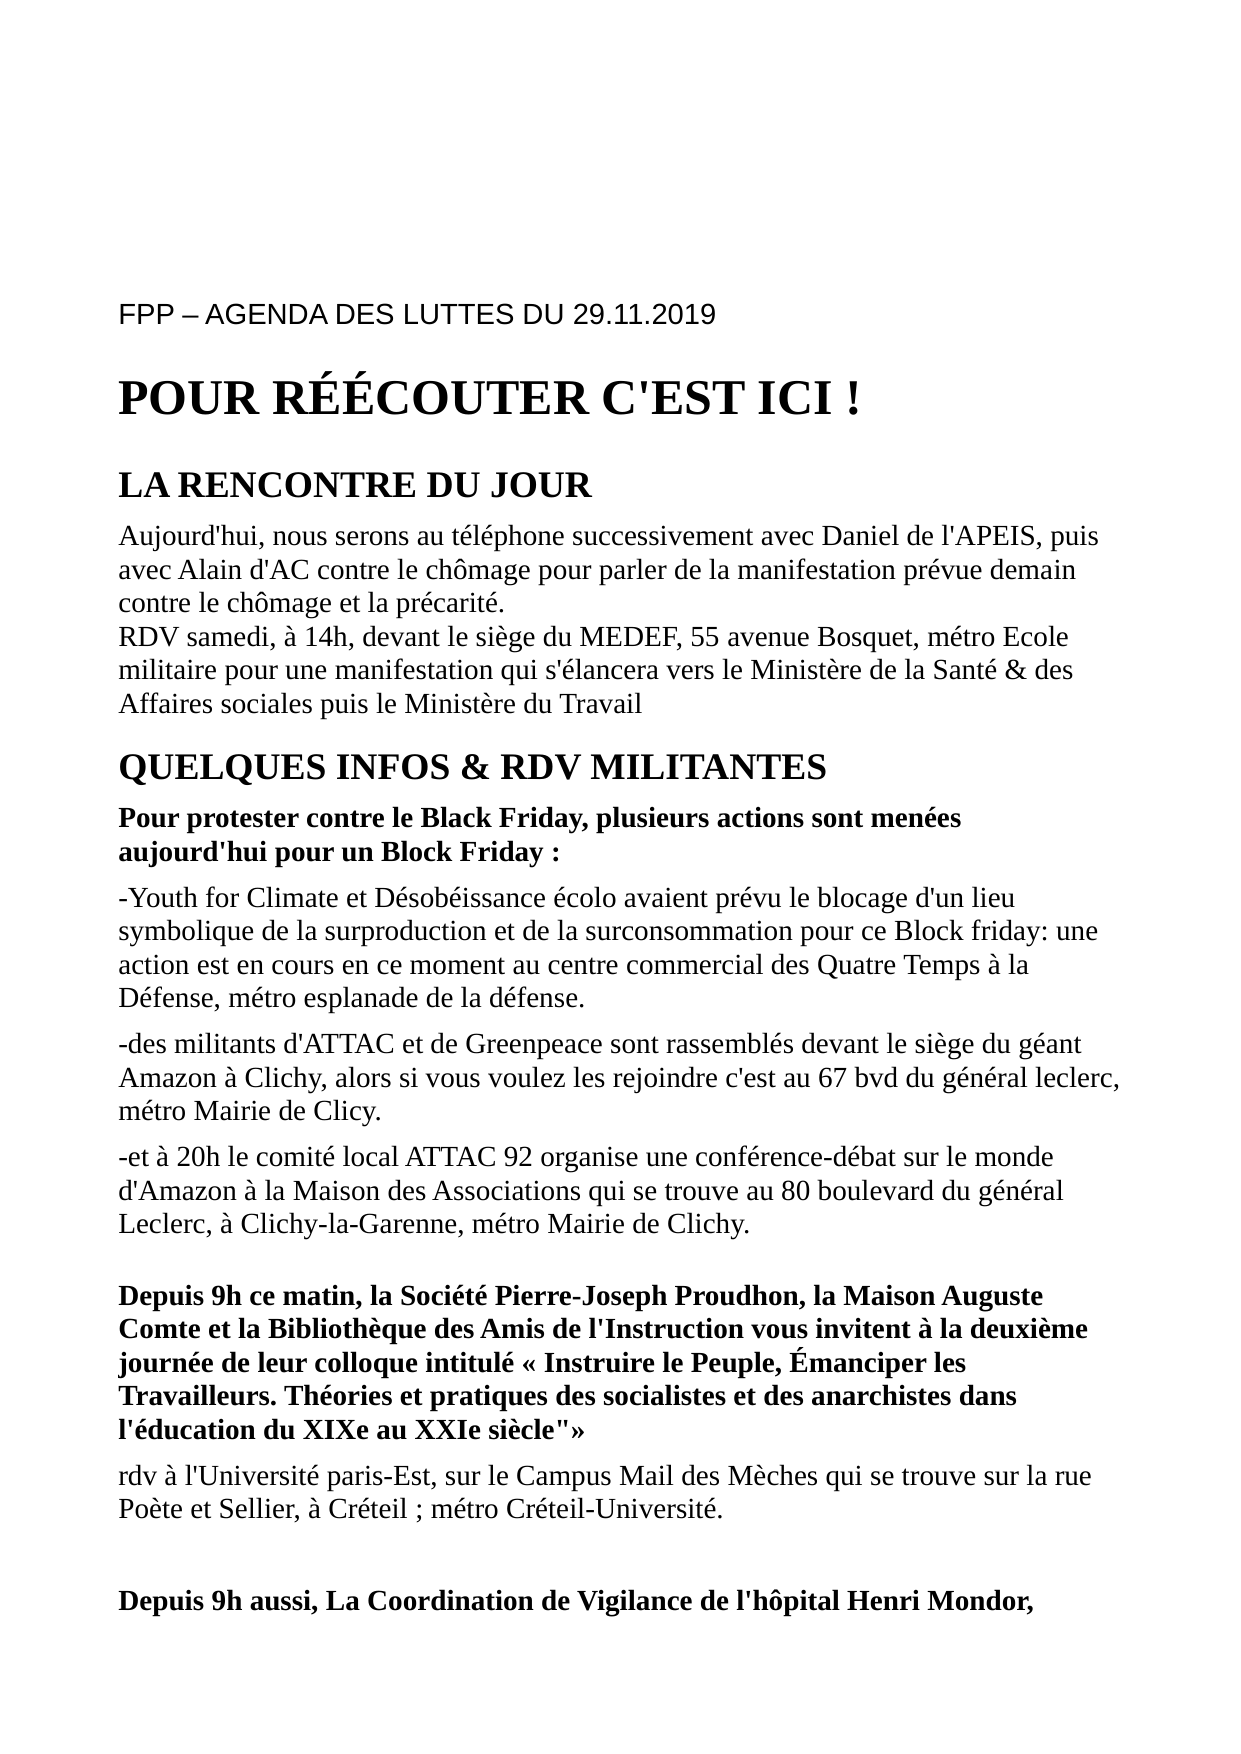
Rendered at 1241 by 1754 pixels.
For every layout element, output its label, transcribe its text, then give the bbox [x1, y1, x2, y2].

subtitle QUELQUES INFOS & RDV MILITANTES [118, 744, 1122, 788]
text rdv à l'Université paris-Est, sur le Campus Mail des Mèches qui se trouve sur la rue Poète et Sellier, à Créteil ; métro Créteil-Université. [118, 1458, 1122, 1525]
text RDV samedi, à 14h, devant le siège du MEDEF, 55 avenue Bosquet, métro Ecole militaire pour une manifestation qui s'élancera vers le Ministère de la Santé & des Affaires sociales puis le Ministère du Travail [118, 619, 1122, 719]
subtitle FPP – AGENDA DES LUTTES DU 29.11.2019 [118, 297, 1122, 330]
text Depuis 9h aussi, La Coordination de Vigilance de l'hôpital Henri Mondor, [118, 1583, 1122, 1617]
text Aujourd'hui, nous serons au téléphone successivement avec Daniel de l'APEIS, puis avec Alain d'AC contre le chômage pour parler de la manifestation prévue demain contre le chômage et la précarité. [118, 518, 1122, 619]
text -des militants d'ATTAC et de Greenpeace sont rassemblés devant le siège du géant Amazon à Clichy, alors si vous voulez les rejoindre c'est au 67 bvd du général leclerc, métro Mairie de Clicy. [118, 1026, 1122, 1127]
subtitle Depuis 9h ce matin, la Société Pierre-Joseph Proudhon, la Maison Auguste Comte et la Bibliothèque des Amis de l'Instruction vous invitent à la deuxième journée de leur colloque intitulé « Instruire le Peuple, Émanciper les Travailleurs. Théories et pratiques des socialistes et des anarchistes dans l'éducation du XIXe au XXIe siècle"» [118, 1278, 1122, 1445]
text -et à 20h le comité local ATTAC 92 organise une conférence-débat sur le monde d'Amazon à la Maison des Associations qui se trouve au 80 boulevard du général Leclerc, à Clichy-la-Garenne, métro Mairie de Clichy. [118, 1139, 1122, 1240]
subtitle POUR RÉÉCOUTER C'EST ICI ! [118, 368, 1122, 425]
text -Youth for Climate et Désobéissance écolo avaient prévu le blocage d'un lieu symbolique de la surproduction et de la surconsommation pour ce Block friday: une action est en cours en ce moment au centre commercial des Quatre Temps à la Défense, métro esplanade de la défense. [118, 880, 1122, 1014]
text Pour protester contre le Black Friday, plusieurs actions sont menées aujourd'hui pour un Block Friday : [118, 800, 1122, 867]
subtitle LA RENCONTRE DU JOUR [118, 463, 1122, 506]
subtitle Ma [411, 143, 1122, 177]
